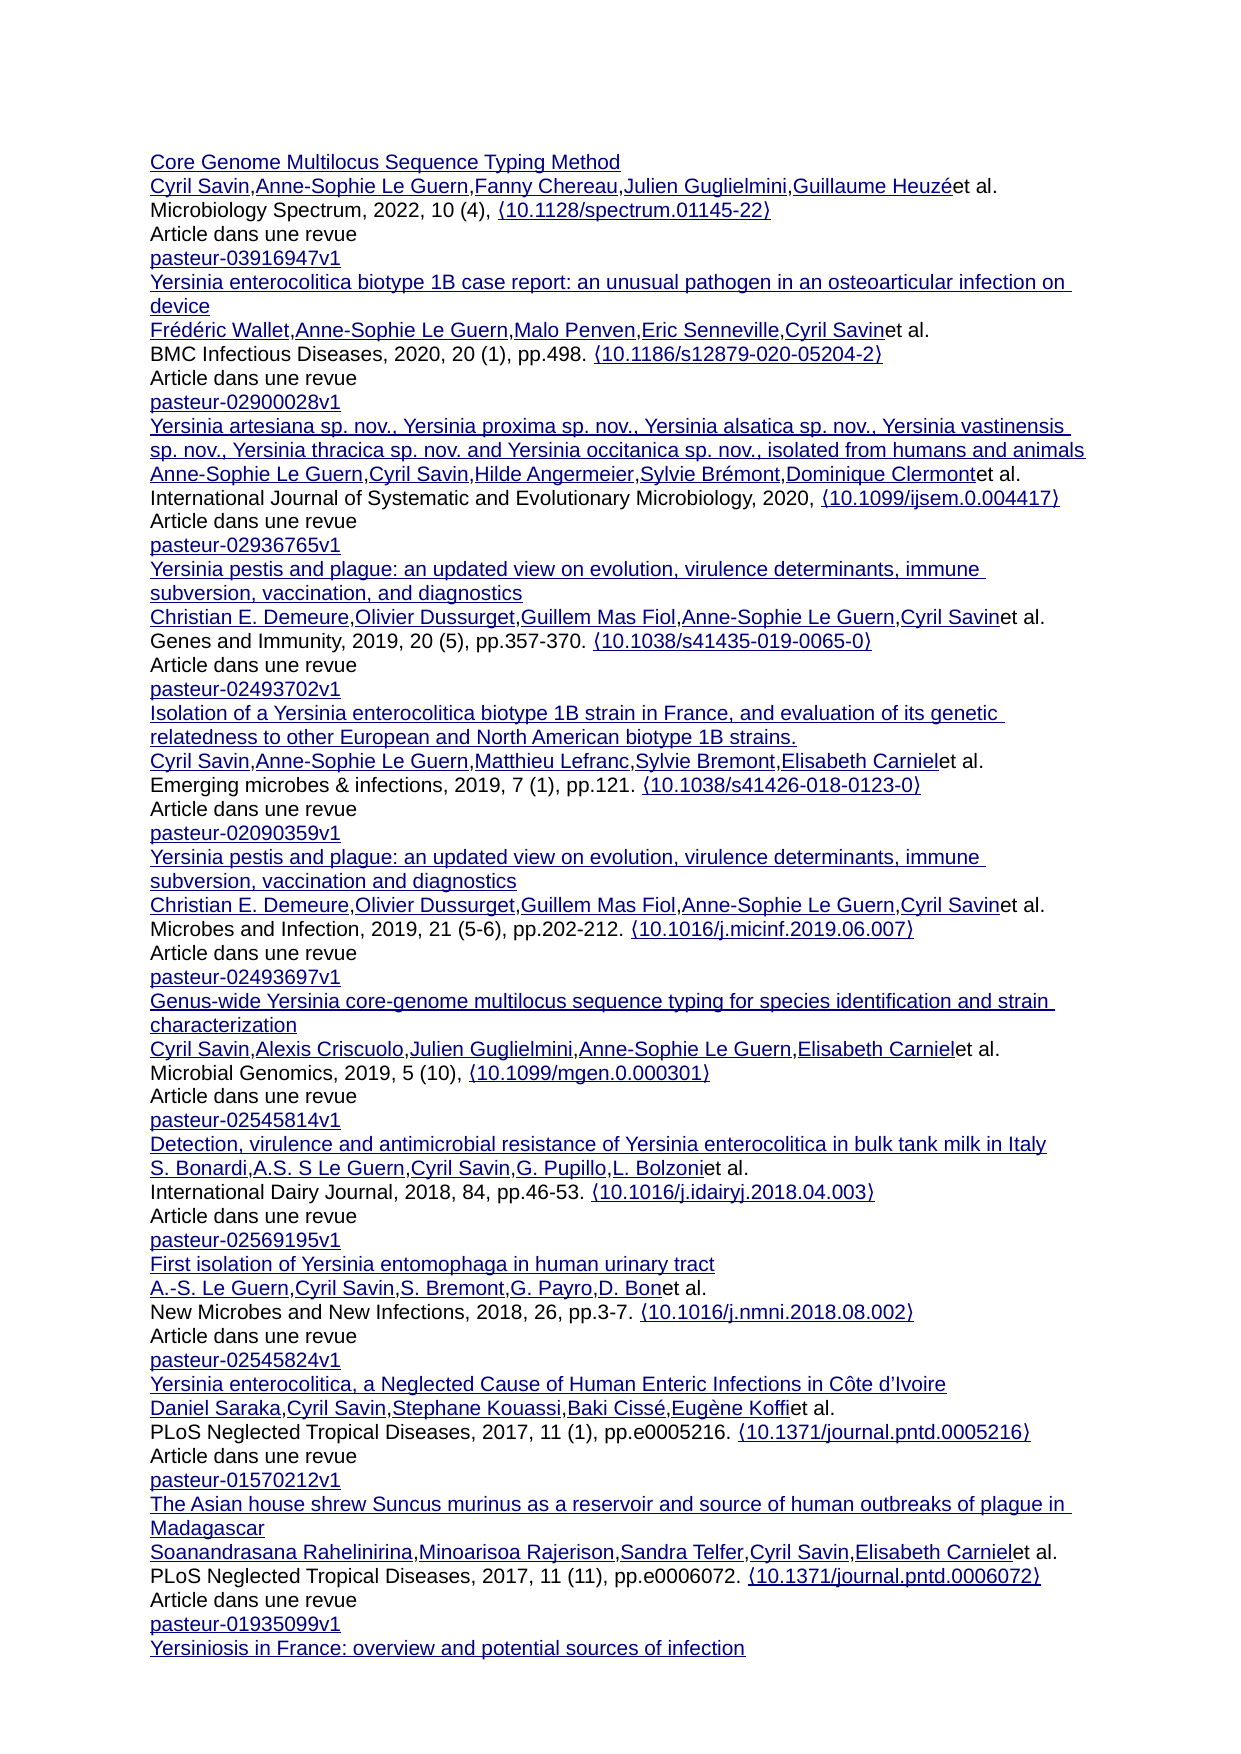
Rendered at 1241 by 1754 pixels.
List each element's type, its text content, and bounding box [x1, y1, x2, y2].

table_cell Core Genome Multilocus Sequence Typing Method Cyril Savin,Anne-Sophie Le Guern,Fanny Chereau,Julien Guglielmini,Guillaume Heuzéet al. Microbiology Spectrum, 2022, 10 (4), ⟨10.1128/spectrum.01145-22⟩ Article dans une revue pasteur-03916947v1 [150, 150, 1090, 270]
table_cell Yersiniosis in France: overview and potential sources of infection [150, 1635, 1090, 1659]
table_cell Genus-wide Yersinia core-genome multilocus sequence typing for species identification and strain characterization Cyril Savin,Alexis Criscuolo,Julien Guglielmini,Anne-Sophie Le Guern,Elisabeth Carnielet al. Microbial Genomics, 2019, 5 (10), ⟨10.1099/mgen.0.000301⟩ Article dans une revue pasteur-02545814v1 [150, 989, 1090, 1132]
table_cell Yersinia pestis and plague: an updated view on evolution, virulence determinants, immune subversion, vaccination, and diagnostics Christian E. Demeure,Olivier Dussurget,Guillem Mas Fiol,Anne-Sophie Le Guern,Cyril Savinet al. Genes and Immunity, 2019, 20 (5), pp.357-370. ⟨10.1038/s41435-019-0065-0⟩ Article dans une revue pasteur-02493702v1 [150, 557, 1090, 701]
table_cell Yersinia enterocolitica biotype 1B case report: an unusual pathogen in an osteoarticular infection on device Frédéric Wallet,Anne-Sophie Le Guern,Malo Penven,Eric Senneville,Cyril Savinet al. BMC Infectious Diseases, 2020, 20 (1), pp.498. ⟨10.1186/s12879-020-05204-2⟩ Article dans une revue pasteur-02900028v1 [150, 270, 1090, 413]
table_cell Detection, virulence and antimicrobial resistance of Yersinia enterocolitica in bulk tank milk in Italy S. Bonardi,A.S. S Le Guern,Cyril Savin,G. Pupillo,L. Bolzoniet al. International Dairy Journal, 2018, 84, pp.46-53. ⟨10.1016/j.idairyj.2018.04.003⟩ Article dans une revue pasteur-02569195v1 [150, 1132, 1090, 1252]
table_cell Yersinia pestis and plague: an updated view on evolution, virulence determinants, immune subversion, vaccination and diagnostics Christian E. Demeure,Olivier Dussurget,Guillem Mas Fiol,Anne-Sophie Le Guern,Cyril Savinet al. Microbes and Infection, 2019, 21 (5-6), pp.202-212. ⟨10.1016/j.micinf.2019.06.007⟩ Article dans une revue pasteur-02493697v1 [150, 845, 1090, 988]
table_cell The Asian house shrew Suncus murinus as a reservoir and source of human outbreaks of plague in Madagascar Soanandrasana Rahelinirina,Minoarisoa Rajerison,Sandra Telfer,Cyril Savin,Elisabeth Carnielet al. PLoS Neglected Tropical Diseases, 2017, 11 (11), pp.e0006072. ⟨10.1371/journal.pntd.0006072⟩ Article dans une revue pasteur-01935099v1 [150, 1492, 1090, 1635]
table_cell Yersinia enterocolitica, a Neglected Cause of Human Enteric Infections in Côte d’Ivoire Daniel Saraka,Cyril Savin,Stephane Kouassi,Baki Cissé,Eugène Koffiet al. PLoS Neglected Tropical Diseases, 2017, 11 (1), pp.e0005216. ⟨10.1371/journal.pntd.0005216⟩ Article dans une revue pasteur-01570212v1 [150, 1372, 1090, 1492]
table_cell First isolation of Yersinia entomophaga in human urinary tract A.-S. Le Guern,Cyril Savin,S. Bremont,G. Payro,D. Bonet al. New Microbes and New Infections, 2018, 26, pp.3-7. ⟨10.1016/j.nmni.2018.08.002⟩ Article dans une revue pasteur-02545824v1 [150, 1252, 1090, 1372]
table_cell Isolation of a Yersinia enterocolitica biotype 1B strain in France, and evaluation of its genetic relatedness to other European and North American biotype 1B strains. Cyril Savin,Anne-Sophie Le Guern,Matthieu Lefranc,Sylvie Bremont,Elisabeth Carnielet al. Emerging microbes & infections, 2019, 7 (1), pp.121. ⟨10.1038/s41426-018-0123-0⟩ Article dans une revue pasteur-02090359v1 [150, 701, 1090, 845]
table_cell Yersinia artesiana sp. nov., Yersinia proxima sp. nov., Yersinia alsatica sp. nov., Yersinia vastinensis sp. nov., Yersinia thracica sp. nov. and Yersinia occitanica sp. nov., isolated from humans and animals Anne-Sophie Le Guern,Cyril Savin,Hilde Angermeier,Sylvie Brémont,Dominique Clermontet al. International Journal of Systematic and Evolutionary Microbiology, 2020, ⟨10.1099/ijsem.0.004417⟩ Article dans une revue pasteur-02936765v1 [150, 414, 1090, 557]
